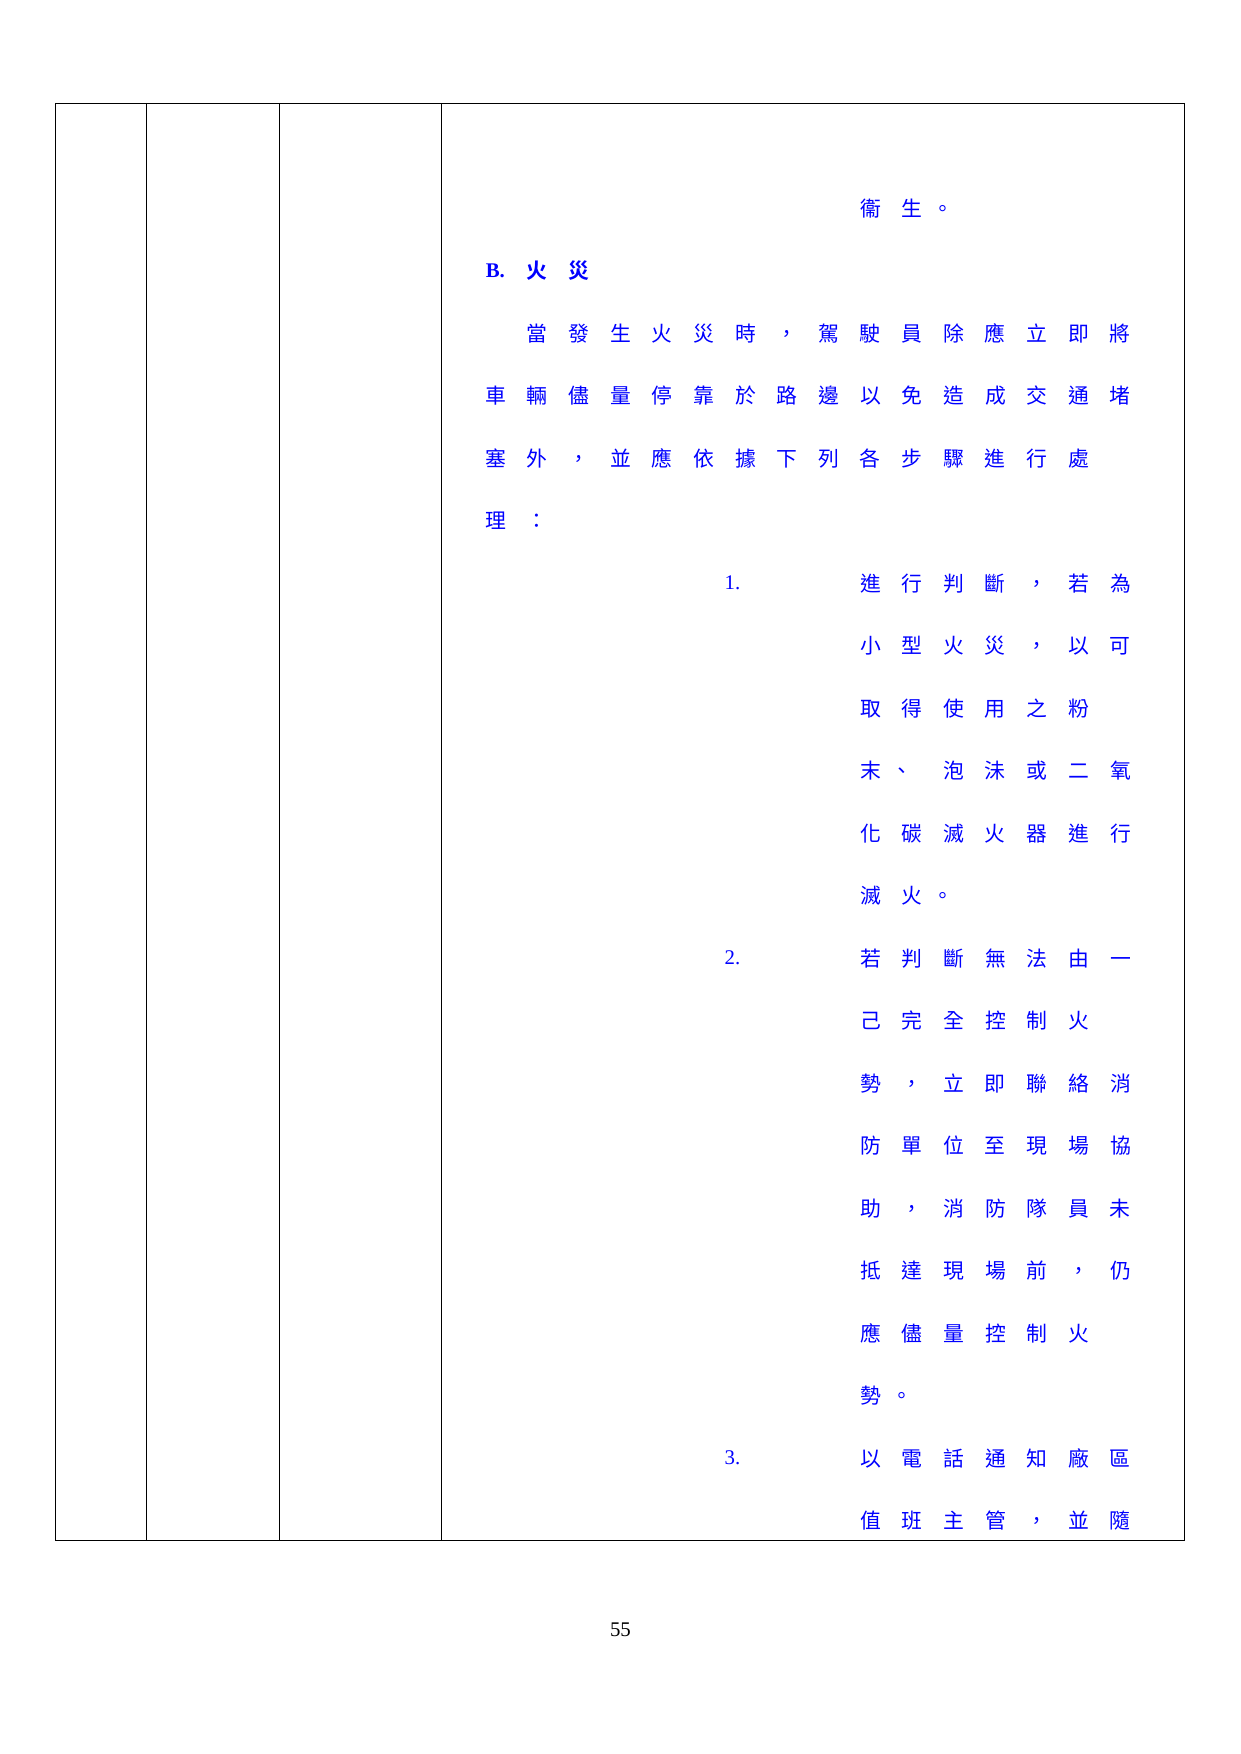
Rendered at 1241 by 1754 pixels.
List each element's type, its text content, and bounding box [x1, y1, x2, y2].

table_cell 其他 [56, 104, 146, 1540]
table_cell 無 [147, 104, 279, 1540]
table_cell 一、一般廠外運輸期間所可能產生之狀況包括車禍、人員傷害、火災及載運物品散落於地面或水中等，而各種狀況之處理步驟分別說明如後續各款。 A.車禍 當廠外運輸期間與其他交通工具發生碰撞或導致車輛翻覆，若駕駛員能夠離開駕駛座位，則需依據下列各步驟進行處理： 保持現場完整，並立即通知警察單位至現場。 以電話通知廠區值班主管，並隨時報告最新處理結果。 若發生載運物質散落於地面或水中，則執行第C款各步驟。 廠長依狀況成立緊急搶救指揮部。並派員赴現場處理各項後續事宜。 負責清除散落於地面之廢棄物及現場雜物，並維護周邊環境清潔衞生。 B.火災 當發生火災時，駕駛員除應立即將車輛儘量停靠於路邊以免造成交通堵塞外，並應依據下列各步驟進行處理： 進行判斷，若為小型火災，以可取得使用之粉末、泡沬或二氧化碳滅火器進行滅火。 若判斷無法由一己完全控制火勢，立即聯絡消防單位至現場協助，消防隊員未抵達現場前，仍應儘量控制火勢。 以電話通知廠區值班主管，並隨時報告最新處理結果。廠長隨後到達現場協助各項後續事宜。 負責清除散落於地面之廢棄物及現場雜物，並維護周邊環境清潔衞生。 C.散落於地面或水中 當運輸途中，可能因綑綁不夠牢固或車輛具發生翻覆時，發生載送物質散落於地面或水中的狀況。當此狀況發生時，駕駛員則應立即將車輛儘量停靠於路邊以免造成交通堵塞外，並應依據下列各步驟進行處理： 以電話通知廠區值班主管與廢棄物清除技術員 通知環保主管單位 廠長到達後即成立緊急搶救指揮部。並派員及調動必要之機械至出事現場協助清除事宜。 若濺漏弔起下水道系統及河川等的污染，則警察單位應通知並警告污水處理處，附近魚塭及取民儘可能將濺漏液完全抽出。 負責清除散落於地面或水中之廢棄物及現場雜物，並維護周邊環境清潔衞生。 二、因故無法執行契約或其他突發事件之應變措施，應與委託者（產源）說明仍應由委託者另行委託其他合法清除機構執行清除工作；是以，清除機構可於緊急事故發生時協助委託者另行委託其廢棄物之清運，或於簽訂清除合約時，建議委託者可再增加另一清除機構共同簽訂合約(即簽訂三方合約)，以利應變緊急事故/事件。 [442, 104, 1184, 1540]
table_cell [280, 104, 441, 1540]
